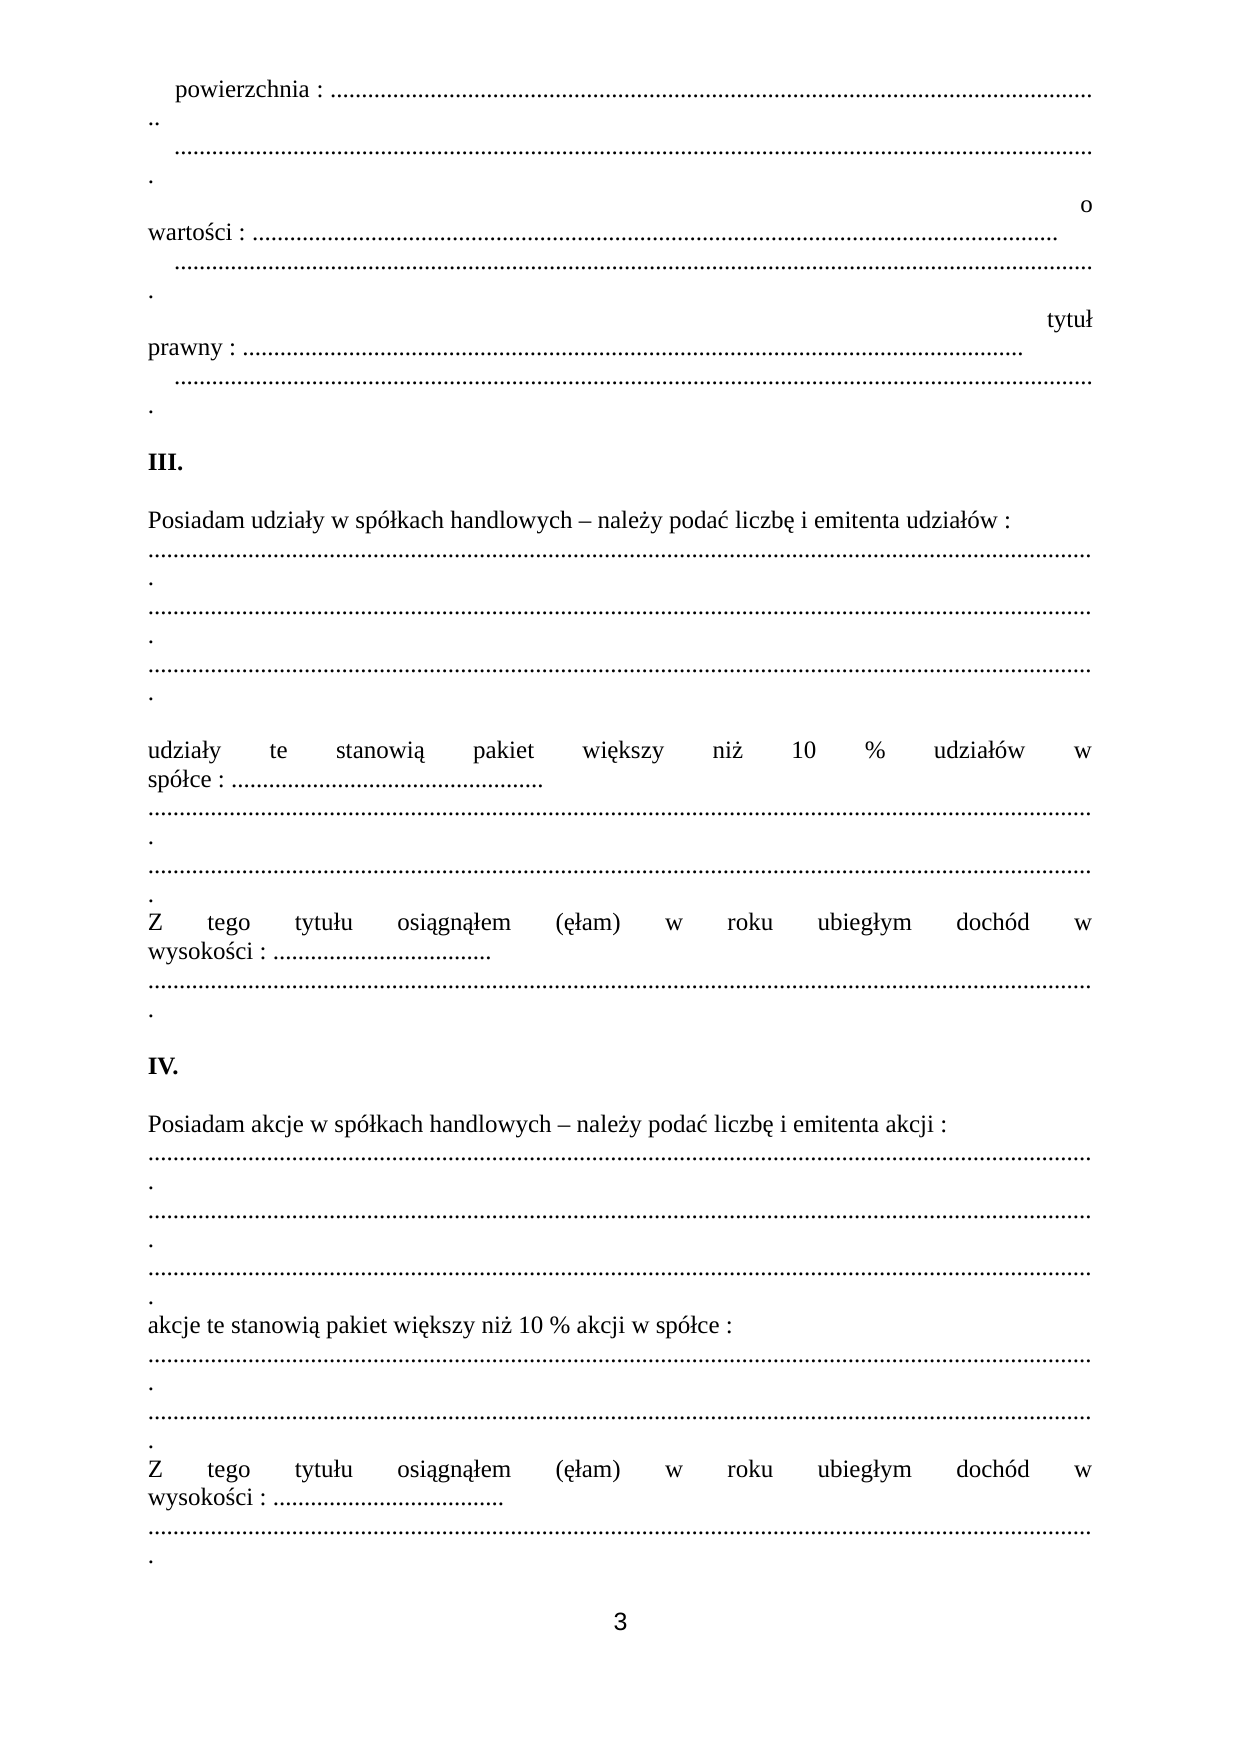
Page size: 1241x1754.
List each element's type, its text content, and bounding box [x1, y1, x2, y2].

text ........................................................................................................................................................ [148, 1396, 1093, 1454]
text ........................................................................................................................................................ [148, 649, 1093, 706]
text Z tego tytułu osiągnąłem (ęłam) w roku ubiegłym dochód w wysokości : ..................................... [148, 1454, 1093, 1511]
text ........................................................................................................................................................ [148, 1511, 1093, 1569]
text tytuł prawny : ............................................................................................................................. [148, 304, 1093, 361]
text .................................................................................................................................................... [148, 131, 1093, 189]
text o wartości : ................................................................................................................................. [148, 189, 1093, 246]
text akcje te stanowią pakiet większy niż 10 % akcji w spółce : [148, 1310, 1093, 1339]
text Posiadam akcje w spółkach handlowych – należy podać liczbę i emitenta akcji : [148, 1109, 1093, 1137]
text udziały te stanowią pakiet większy niż 10 % udziałów w spółce : .................................................. [148, 735, 1093, 792]
text ........................................................................................................................................................ [148, 1195, 1093, 1252]
text ........................................................................................................................................................ [148, 850, 1093, 907]
text .................................................................................................................................................... [148, 246, 1093, 304]
text ........................................................................................................................................................ [148, 534, 1093, 591]
text III. [148, 447, 1093, 476]
text powierzchnia : ............................................................................................................................ [148, 74, 1093, 131]
text ........................................................................................................................................................ [148, 965, 1093, 1022]
text .................................................................................................................................................... [148, 361, 1093, 419]
text ........................................................................................................................................................ [148, 1137, 1093, 1195]
text Z tego tytułu osiągnąłem (ęłam) w roku ubiegłym dochód w wysokości : ................................... [148, 907, 1093, 965]
text ........................................................................................................................................................ [148, 1252, 1093, 1310]
text ........................................................................................................................................................ [148, 792, 1093, 850]
text IV. [148, 1051, 1093, 1080]
text ........................................................................................................................................................ [148, 1339, 1093, 1396]
text ........................................................................................................................................................ [148, 591, 1093, 649]
text Posiadam udziały w spółkach handlowych – należy podać liczbę i emitenta udziałów : [148, 505, 1093, 534]
